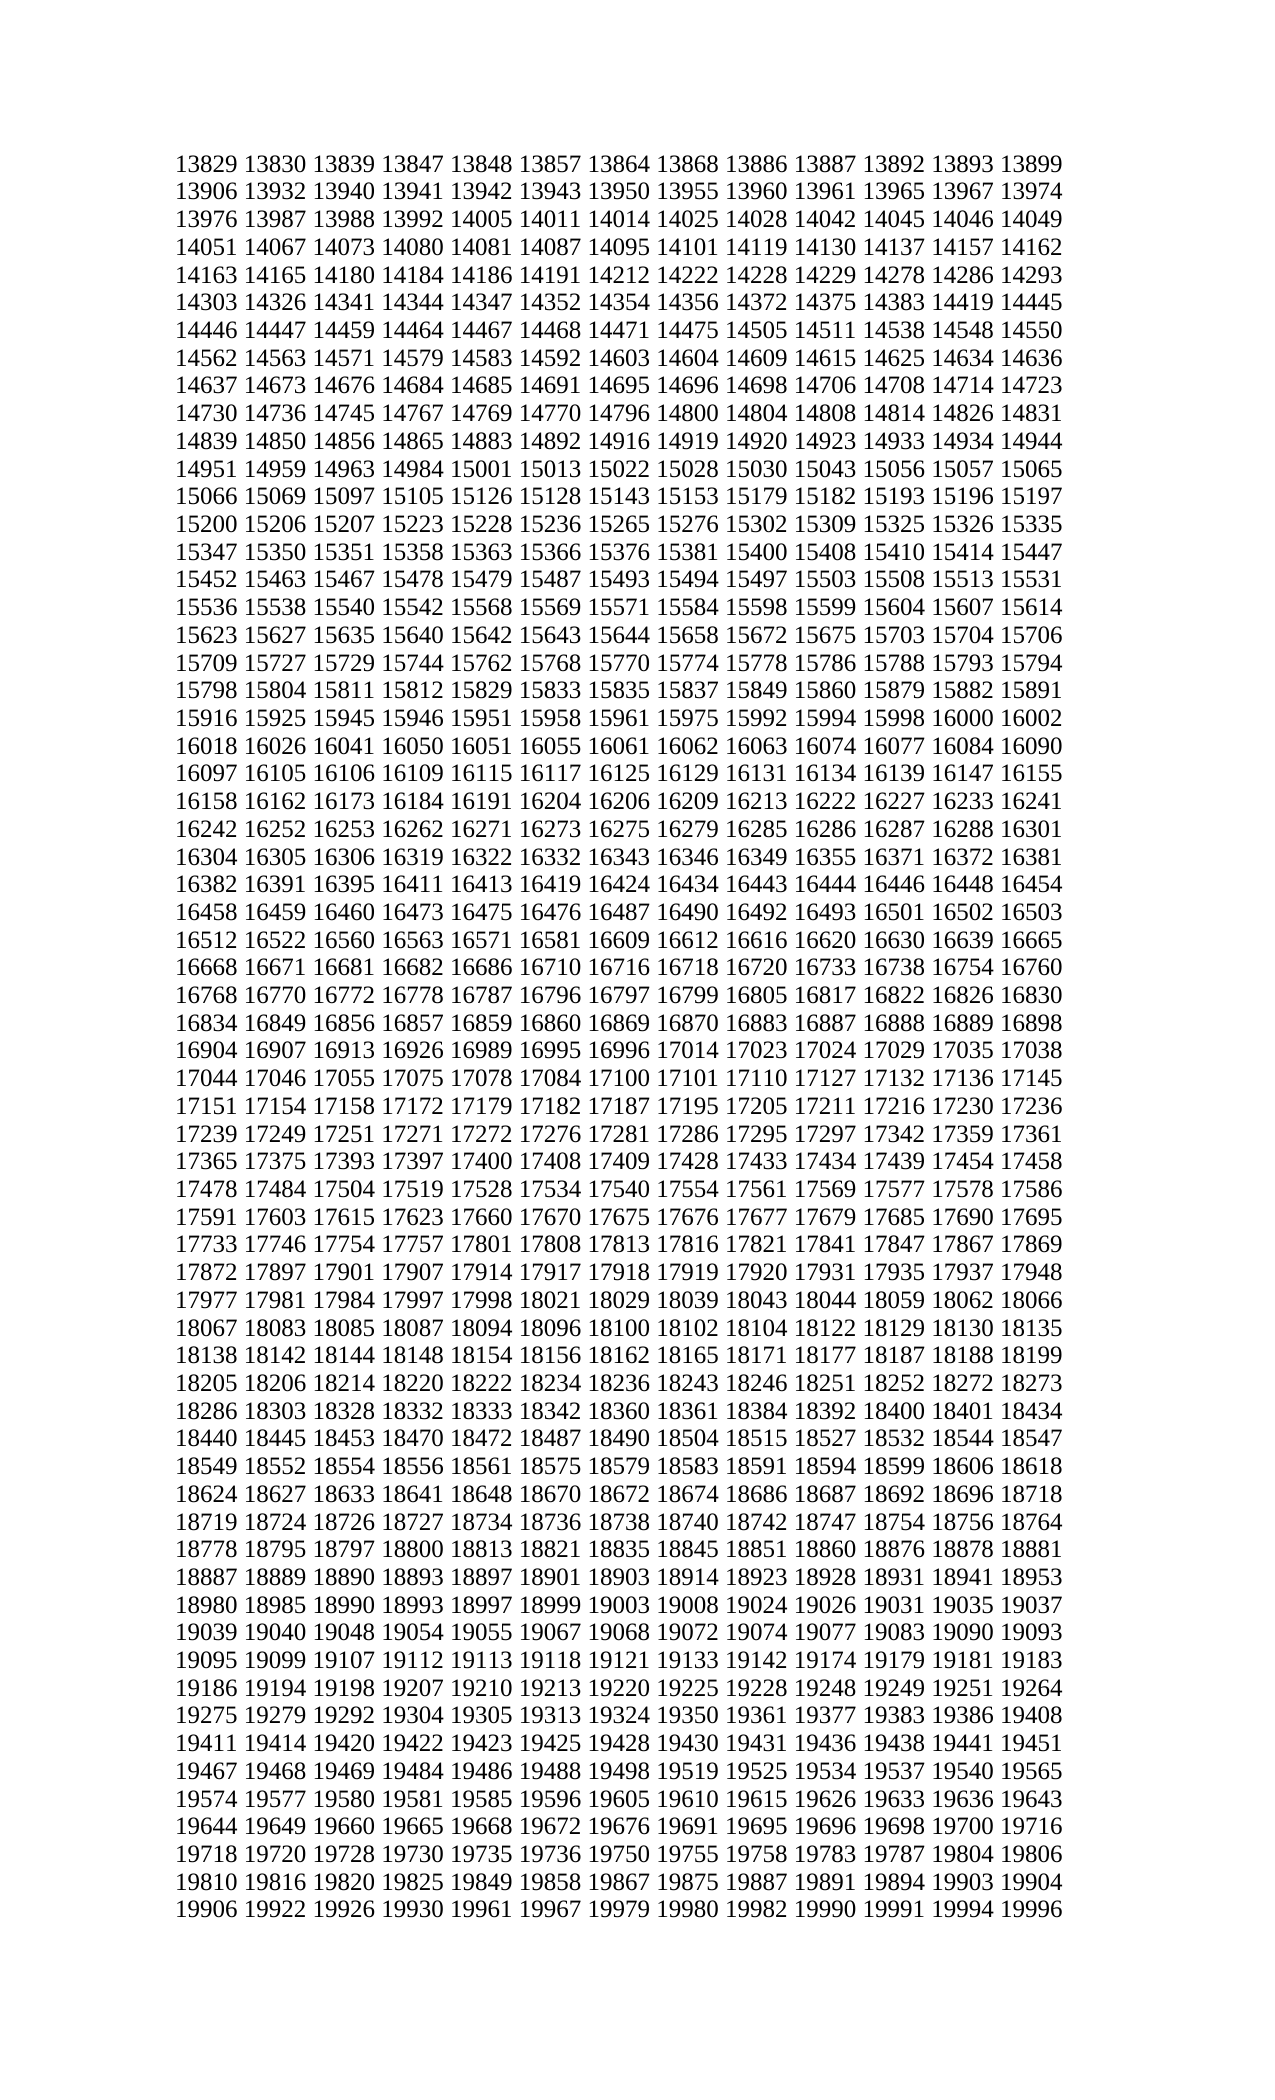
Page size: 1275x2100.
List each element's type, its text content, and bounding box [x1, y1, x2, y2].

text 18719 18724 18726 18727 18734 18736 18738 18740 18742 18747 18754 18756 18764 [150, 1508, 1125, 1535]
text 19718 19720 19728 19730 19735 19736 19750 19755 19758 19783 19787 19804 19806 [150, 1840, 1125, 1868]
text 18980 18985 18990 18993 18997 18999 19003 19008 19024 19026 19031 19035 19037 [150, 1591, 1125, 1618]
text 16018 16026 16041 16050 16051 16055 16061 16062 16063 16074 16077 16084 16090 [150, 732, 1125, 759]
text 15798 15804 15811 15812 15829 15833 15835 15837 15849 15860 15879 15882 15891 [150, 676, 1125, 704]
text 19411 19414 19420 19422 19423 19425 19428 19430 19431 19436 19438 19441 19451 [150, 1729, 1125, 1757]
text 15916 15925 15945 15946 15951 15958 15961 15975 15992 15994 15998 16000 16002 [150, 704, 1125, 732]
text 17239 17249 17251 17271 17272 17276 17281 17286 17295 17297 17342 17359 17361 [150, 1120, 1125, 1147]
text 16097 16105 16106 16109 16115 16117 16125 16129 16131 16134 16139 16147 16155 [150, 759, 1125, 787]
text 19906 19922 19926 19930 19961 19967 19979 19980 19982 19990 19991 19994 19996 [150, 1896, 1125, 1923]
text 13976 13987 13988 13992 14005 14011 14014 14025 14028 14042 14045 14046 14049 [150, 205, 1125, 233]
text 19810 19816 19820 19825 19849 19858 19867 19875 19887 19891 19894 19903 19904 [150, 1868, 1125, 1896]
text 18624 18627 18633 18641 18648 18670 18672 18674 18686 18687 18692 18696 18718 [150, 1480, 1125, 1508]
text 18067 18083 18085 18087 18094 18096 18100 18102 18104 18122 18129 18130 18135 [150, 1314, 1125, 1341]
text 19275 19279 19292 19304 19305 19313 19324 19350 19361 19377 19383 19386 19408 [150, 1702, 1125, 1729]
text 16834 16849 16856 16857 16859 16860 16869 16870 16883 16887 16888 16889 16898 [150, 1009, 1125, 1037]
text 17478 17484 17504 17519 17528 17534 17540 17554 17561 17569 17577 17578 17586 [150, 1175, 1125, 1203]
text 18440 18445 18453 18470 18472 18487 18490 18504 18515 18527 18532 18544 18547 [150, 1424, 1125, 1452]
text 18549 18552 18554 18556 18561 18575 18579 18583 18591 18594 18599 18606 18618 [150, 1452, 1125, 1480]
text 17977 17981 17984 17997 17998 18021 18029 18039 18043 18044 18059 18062 18066 [150, 1286, 1125, 1314]
text 13829 13830 13839 13847 13848 13857 13864 13868 13886 13887 13892 13893 13899 [150, 150, 1125, 178]
text 16158 16162 16173 16184 16191 16204 16206 16209 16213 16222 16227 16233 16241 [150, 787, 1125, 815]
text 14839 14850 14856 14865 14883 14892 14916 14919 14920 14923 14933 14934 14944 [150, 427, 1125, 455]
text 15536 15538 15540 15542 15568 15569 15571 15584 15598 15599 15604 15607 15614 [150, 593, 1125, 621]
text 14562 14563 14571 14579 14583 14592 14603 14604 14609 14615 14625 14634 14636 [150, 344, 1125, 372]
text 15066 15069 15097 15105 15126 15128 15143 15153 15179 15182 15193 15196 15197 [150, 482, 1125, 510]
text 15623 15627 15635 15640 15642 15643 15644 15658 15672 15675 15703 15704 15706 [150, 621, 1125, 649]
text 14446 14447 14459 14464 14467 14468 14471 14475 14505 14511 14538 14548 14550 [150, 316, 1125, 344]
text 17365 17375 17393 17397 17400 17408 17409 17428 17433 17434 17439 17454 17458 [150, 1147, 1125, 1175]
text 18138 18142 18144 18148 18154 18156 18162 18165 18171 18177 18187 18188 18199 [150, 1341, 1125, 1369]
text 17151 17154 17158 17172 17179 17182 17187 17195 17205 17211 17216 17230 17236 [150, 1092, 1125, 1120]
text 14051 14067 14073 14080 14081 14087 14095 14101 14119 14130 14137 14157 14162 [150, 233, 1125, 261]
text 14163 14165 14180 14184 14186 14191 14212 14222 14228 14229 14278 14286 14293 [150, 261, 1125, 288]
text 19574 19577 19580 19581 19585 19596 19605 19610 19615 19626 19633 19636 19643 [150, 1785, 1125, 1812]
text 19095 19099 19107 19112 19113 19118 19121 19133 19142 19174 19179 19181 19183 [150, 1646, 1125, 1674]
text 16458 16459 16460 16473 16475 16476 16487 16490 16492 16493 16501 16502 16503 [150, 898, 1125, 926]
text 15347 15350 15351 15358 15363 15366 15376 15381 15400 15408 15410 15414 15447 [150, 538, 1125, 566]
text 16904 16907 16913 16926 16989 16995 16996 17014 17023 17024 17029 17035 17038 [150, 1037, 1125, 1064]
text 18205 18206 18214 18220 18222 18234 18236 18243 18246 18251 18252 18272 18273 [150, 1369, 1125, 1397]
text 17591 17603 17615 17623 17660 17670 17675 17676 17677 17679 17685 17690 17695 [150, 1203, 1125, 1231]
text 14637 14673 14676 14684 14685 14691 14695 14696 14698 14706 14708 14714 14723 [150, 372, 1125, 399]
text 16512 16522 16560 16563 16571 16581 16609 16612 16616 16620 16630 16639 16665 [150, 926, 1125, 953]
text 17872 17897 17901 17907 17914 17917 17918 17919 17920 17931 17935 17937 17948 [150, 1258, 1125, 1286]
text 14951 14959 14963 14984 15001 15013 15022 15028 15030 15043 15056 15057 15065 [150, 455, 1125, 482]
text 16768 16770 16772 16778 16787 16796 16797 16799 16805 16817 16822 16826 16830 [150, 981, 1125, 1009]
text 16242 16252 16253 16262 16271 16273 16275 16279 16285 16286 16287 16288 16301 [150, 815, 1125, 843]
text 14730 14736 14745 14767 14769 14770 14796 14800 14804 14808 14814 14826 14831 [150, 399, 1125, 427]
text 13906 13932 13940 13941 13942 13943 13950 13955 13960 13961 13965 13967 13974 [150, 178, 1125, 205]
text 19039 19040 19048 19054 19055 19067 19068 19072 19074 19077 19083 19090 19093 [150, 1618, 1125, 1646]
text 16382 16391 16395 16411 16413 16419 16424 16434 16443 16444 16446 16448 16454 [150, 870, 1125, 898]
text 18778 18795 18797 18800 18813 18821 18835 18845 18851 18860 18876 18878 18881 [150, 1535, 1125, 1563]
text 15200 15206 15207 15223 15228 15236 15265 15276 15302 15309 15325 15326 15335 [150, 510, 1125, 538]
text 16668 16671 16681 16682 16686 16710 16716 16718 16720 16733 16738 16754 16760 [150, 953, 1125, 981]
text 19644 19649 19660 19665 19668 19672 19676 19691 19695 19696 19698 19700 19716 [150, 1812, 1125, 1840]
text 14303 14326 14341 14344 14347 14352 14354 14356 14372 14375 14383 14419 14445 [150, 288, 1125, 316]
text 16304 16305 16306 16319 16322 16332 16343 16346 16349 16355 16371 16372 16381 [150, 843, 1125, 870]
text 19186 19194 19198 19207 19210 19213 19220 19225 19228 19248 19249 19251 19264 [150, 1674, 1125, 1702]
text 17044 17046 17055 17075 17078 17084 17100 17101 17110 17127 17132 17136 17145 [150, 1064, 1125, 1092]
text 19467 19468 19469 19484 19486 19488 19498 19519 19525 19534 19537 19540 19565 [150, 1757, 1125, 1785]
text 15452 15463 15467 15478 15479 15487 15493 15494 15497 15503 15508 15513 15531 [150, 566, 1125, 593]
text 15709 15727 15729 15744 15762 15768 15770 15774 15778 15786 15788 15793 15794 [150, 649, 1125, 676]
text 18286 18303 18328 18332 18333 18342 18360 18361 18384 18392 18400 18401 18434 [150, 1397, 1125, 1424]
text 17733 17746 17754 17757 17801 17808 17813 17816 17821 17841 17847 17867 17869 [150, 1231, 1125, 1258]
text 18887 18889 18890 18893 18897 18901 18903 18914 18923 18928 18931 18941 18953 [150, 1563, 1125, 1591]
